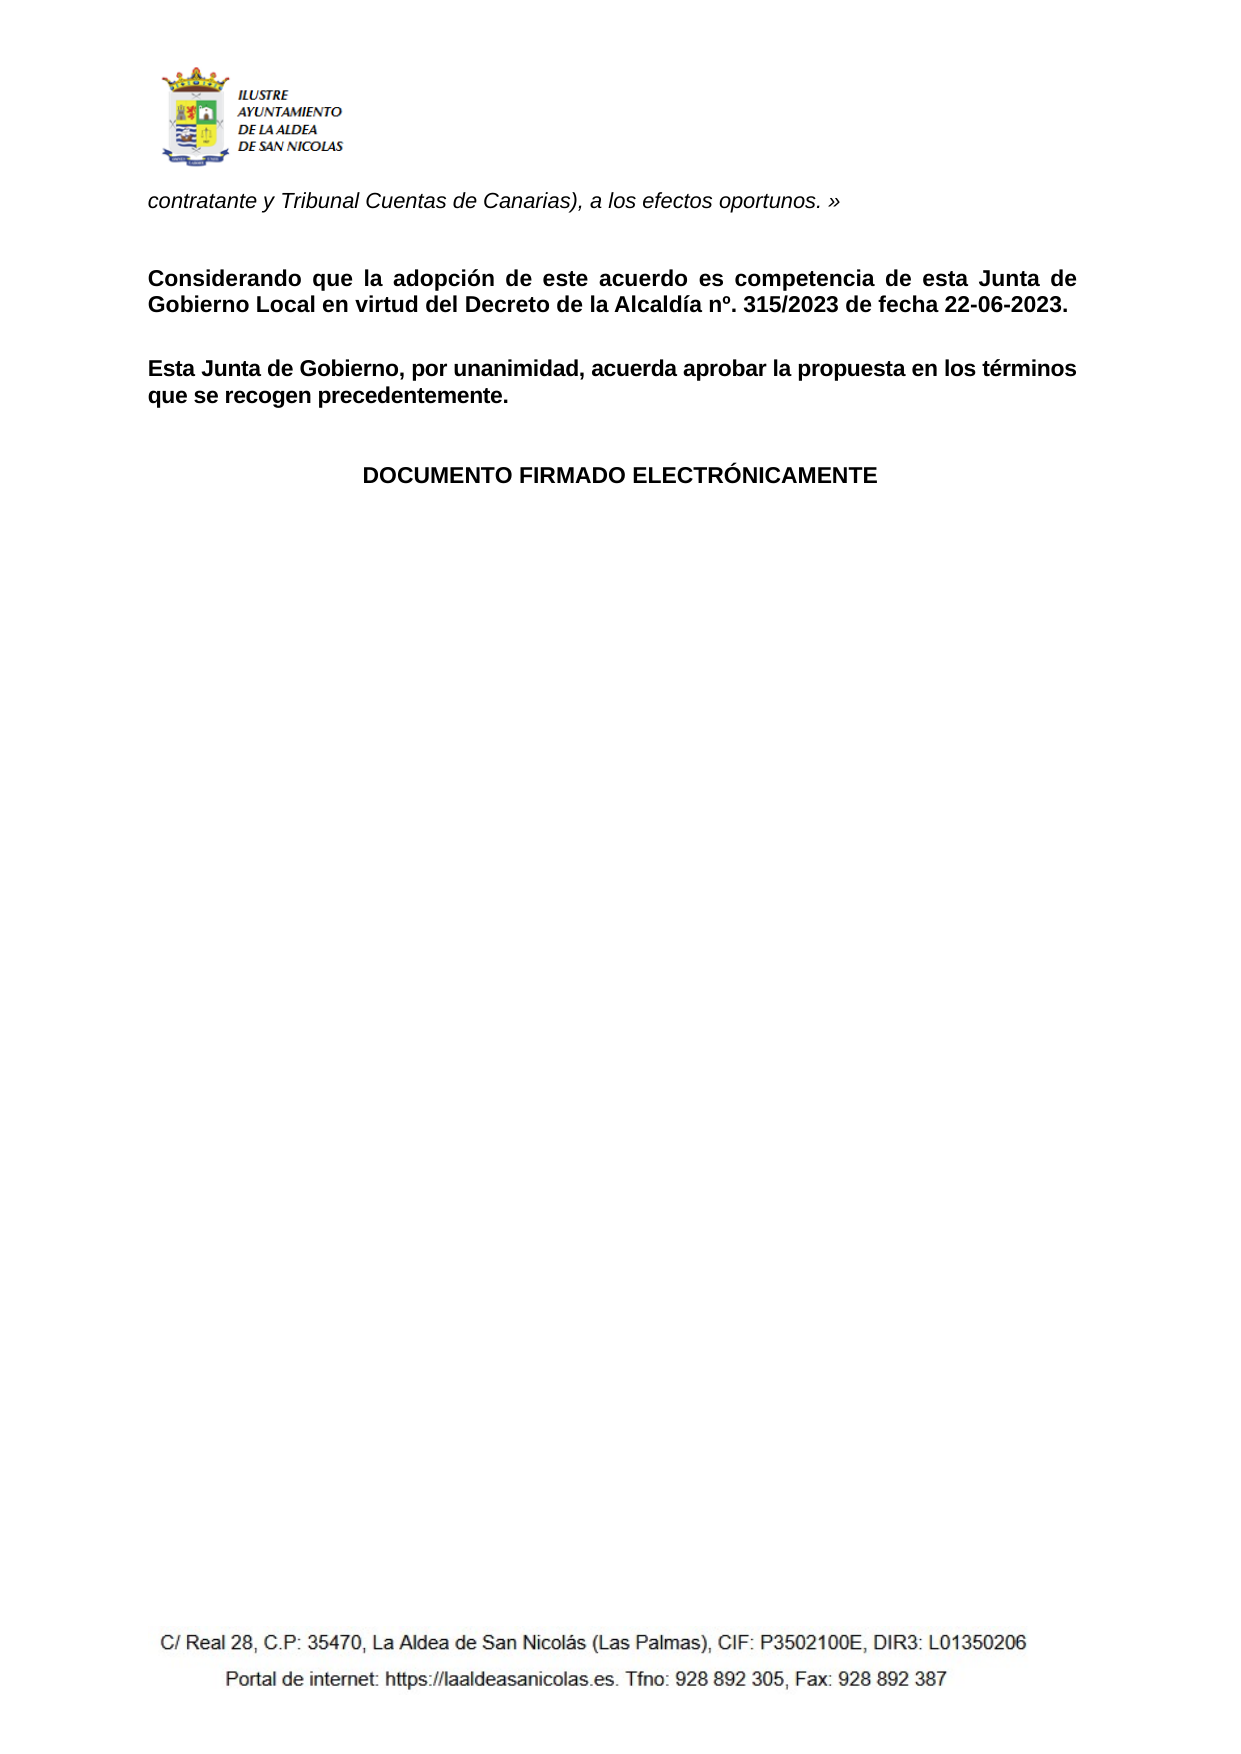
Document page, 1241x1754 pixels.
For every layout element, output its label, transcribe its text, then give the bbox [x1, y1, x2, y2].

picture [148, 59, 359, 174]
text Esta Junta de Gobierno, por unanimidad, acuerda aprobar la propuesta en los términos que se recogen precedentemente. [148, 355, 1078, 408]
text Considerando que la adopción de este acuerdo es competencia de esta Junta de Gobierno Local en virtud del Decreto de la Alcaldía nº. 315/2023 de fecha 22-06-2023. [148, 265, 1078, 318]
text DOCUMENTO FIRMADO ELECTRÓNICAMENTE [148, 462, 1093, 488]
picture [148, 1626, 1033, 1695]
text contratante y Tribunal Cuentas de Canarias), a los efectos oportunos. » [148, 188, 1093, 214]
